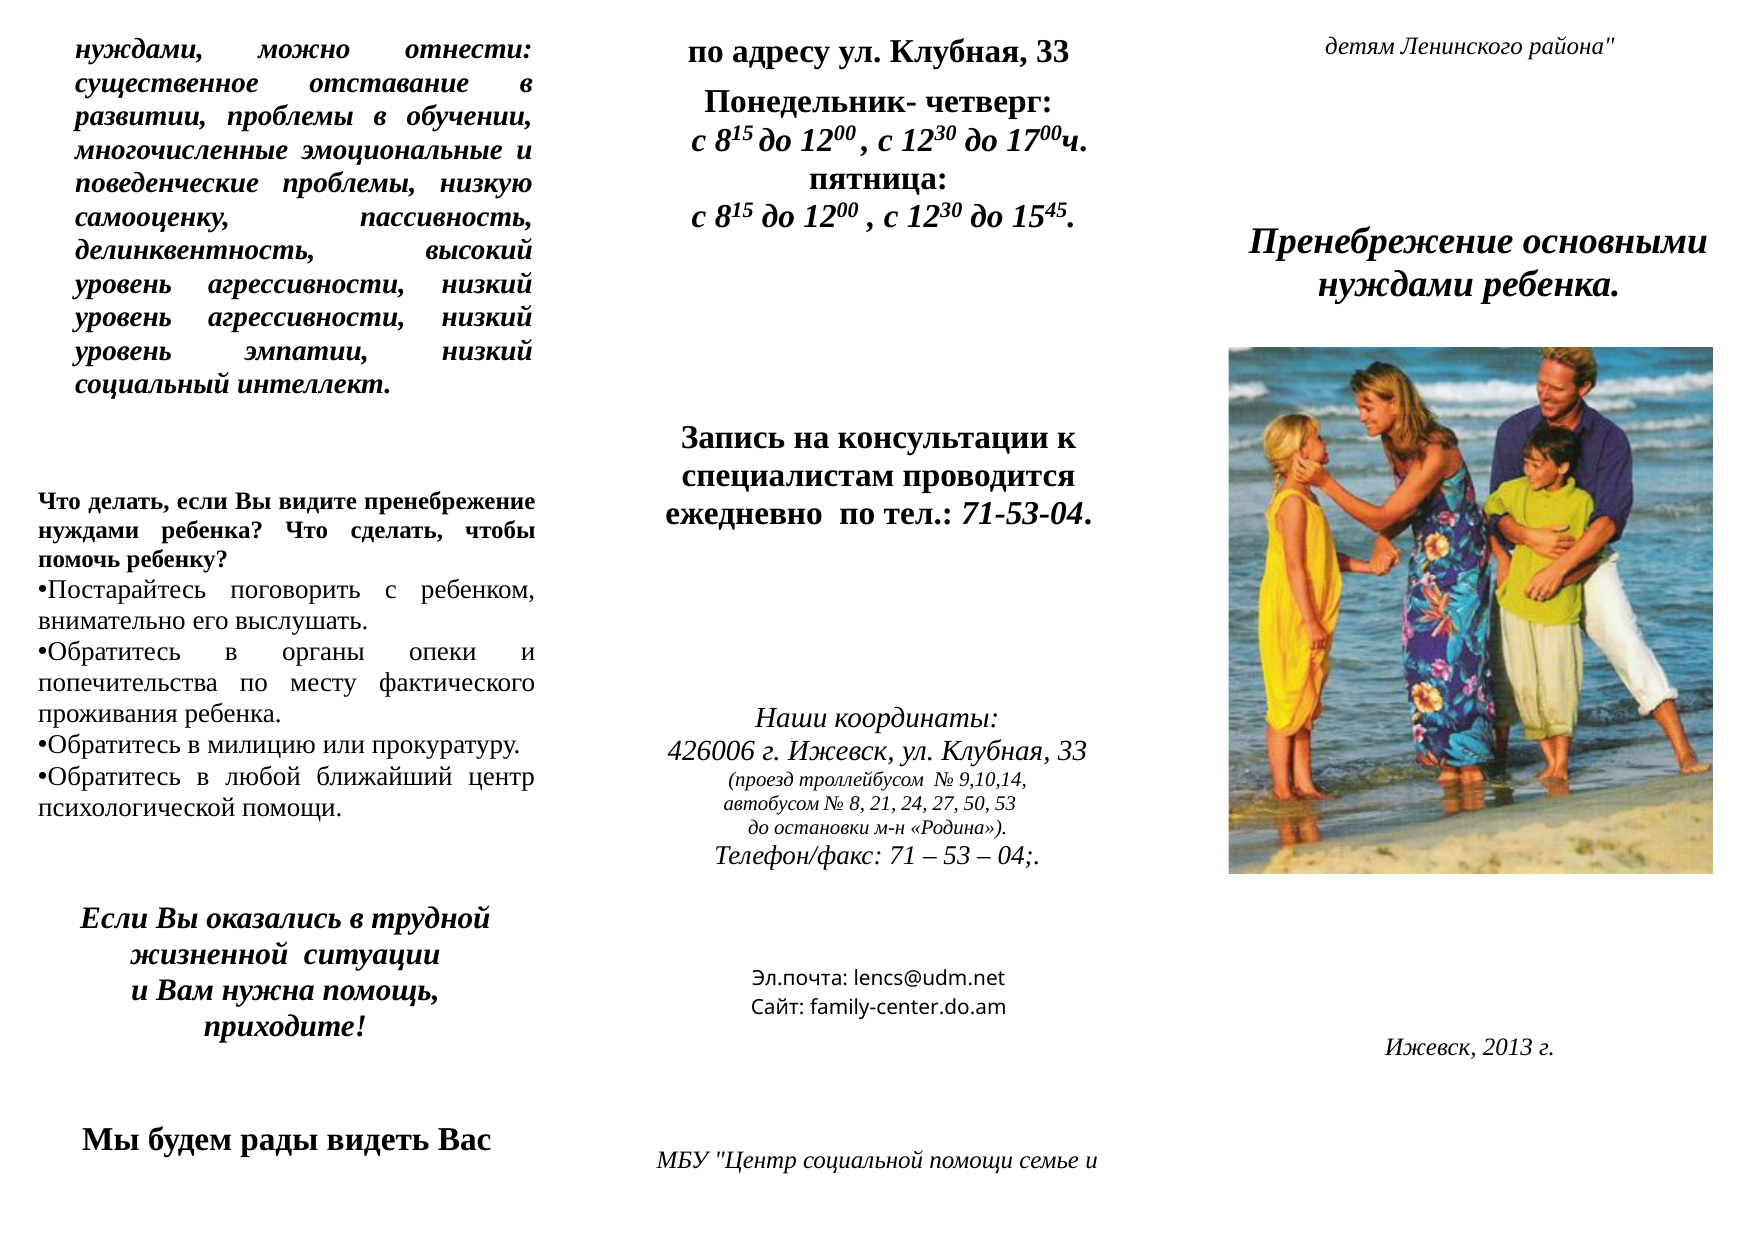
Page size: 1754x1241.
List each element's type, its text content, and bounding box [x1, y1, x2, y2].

list Обратитесь в любой ближайший центр психологической помощи. [38, 760, 536, 822]
text Сайт: family-center.do.am [629, 992, 1128, 1020]
text детям Ленинского района" [1221, 31, 1720, 60]
text Ижевск, 2013 г. [1221, 1032, 1720, 1061]
text Что делать, если Вы видите пренебрежение нуждами ребенка? Что сделать, чтобы помочь ребенку? [38, 486, 536, 573]
text Если Вы оказались в трудной жизненной ситуации [38, 899, 536, 971]
list Обратитесь в органы опеки и попечительства по месту фактического проживания ребенка. [38, 635, 536, 729]
text 426006 г. Ижевск, ул. Клубная, 33 [629, 733, 1128, 767]
text и Вам нужна помощь, [38, 971, 536, 1007]
text Эл.почта: lencs@udm.net [629, 963, 1128, 992]
text Понедельник- четверг: [629, 82, 1128, 120]
text по адресу ул. Клубная, 33 [629, 31, 1128, 69]
text Запись на консультации к специалистам проводится ежедневно по тел.: 71-53-04. [629, 417, 1128, 532]
text автобусом № 8, 21, 24, 27, 50, 53 [629, 791, 1128, 815]
text Наши координаты: [629, 700, 1128, 733]
text нуждами, можно отнести: существенное отставание в развитии, проблемы в обучении, многочисленные эмоциональные и поведенческие проблемы, низкую самооценку, пассивность, делинквентность, высокий уровень агрессивности, низкий уровень агрессивности, низкий уровень эмпатии, низкий социальный интеллект. [75, 31, 536, 400]
text Пренебрежение основными нуждами ребенка. [1221, 218, 1720, 304]
list Обратитесь в милицию или прокуратуру. [38, 729, 536, 760]
text (проезд троллейбусом № 9,10,14, [629, 767, 1128, 791]
text Мы будем рады видеть Вас [38, 1119, 536, 1158]
text пятница: [629, 158, 1128, 197]
text до остановки м-н «Родина»). [629, 815, 1128, 839]
text приходите! [38, 1007, 536, 1043]
picture [1228, 347, 1713, 874]
list Постарайтесь поговорить с ребенком, внимательно его выслушать. [38, 573, 536, 635]
text с 815 до 1200 , с 1230 до 1545. [618, 197, 1128, 235]
text Телефон/факс: 71 – 53 – 04;. [629, 839, 1128, 870]
text МБУ "Центр социальной помощи семье и [629, 1145, 1128, 1174]
text с 815 до 1200 , с 1230 до 1700ч. [629, 120, 1128, 158]
